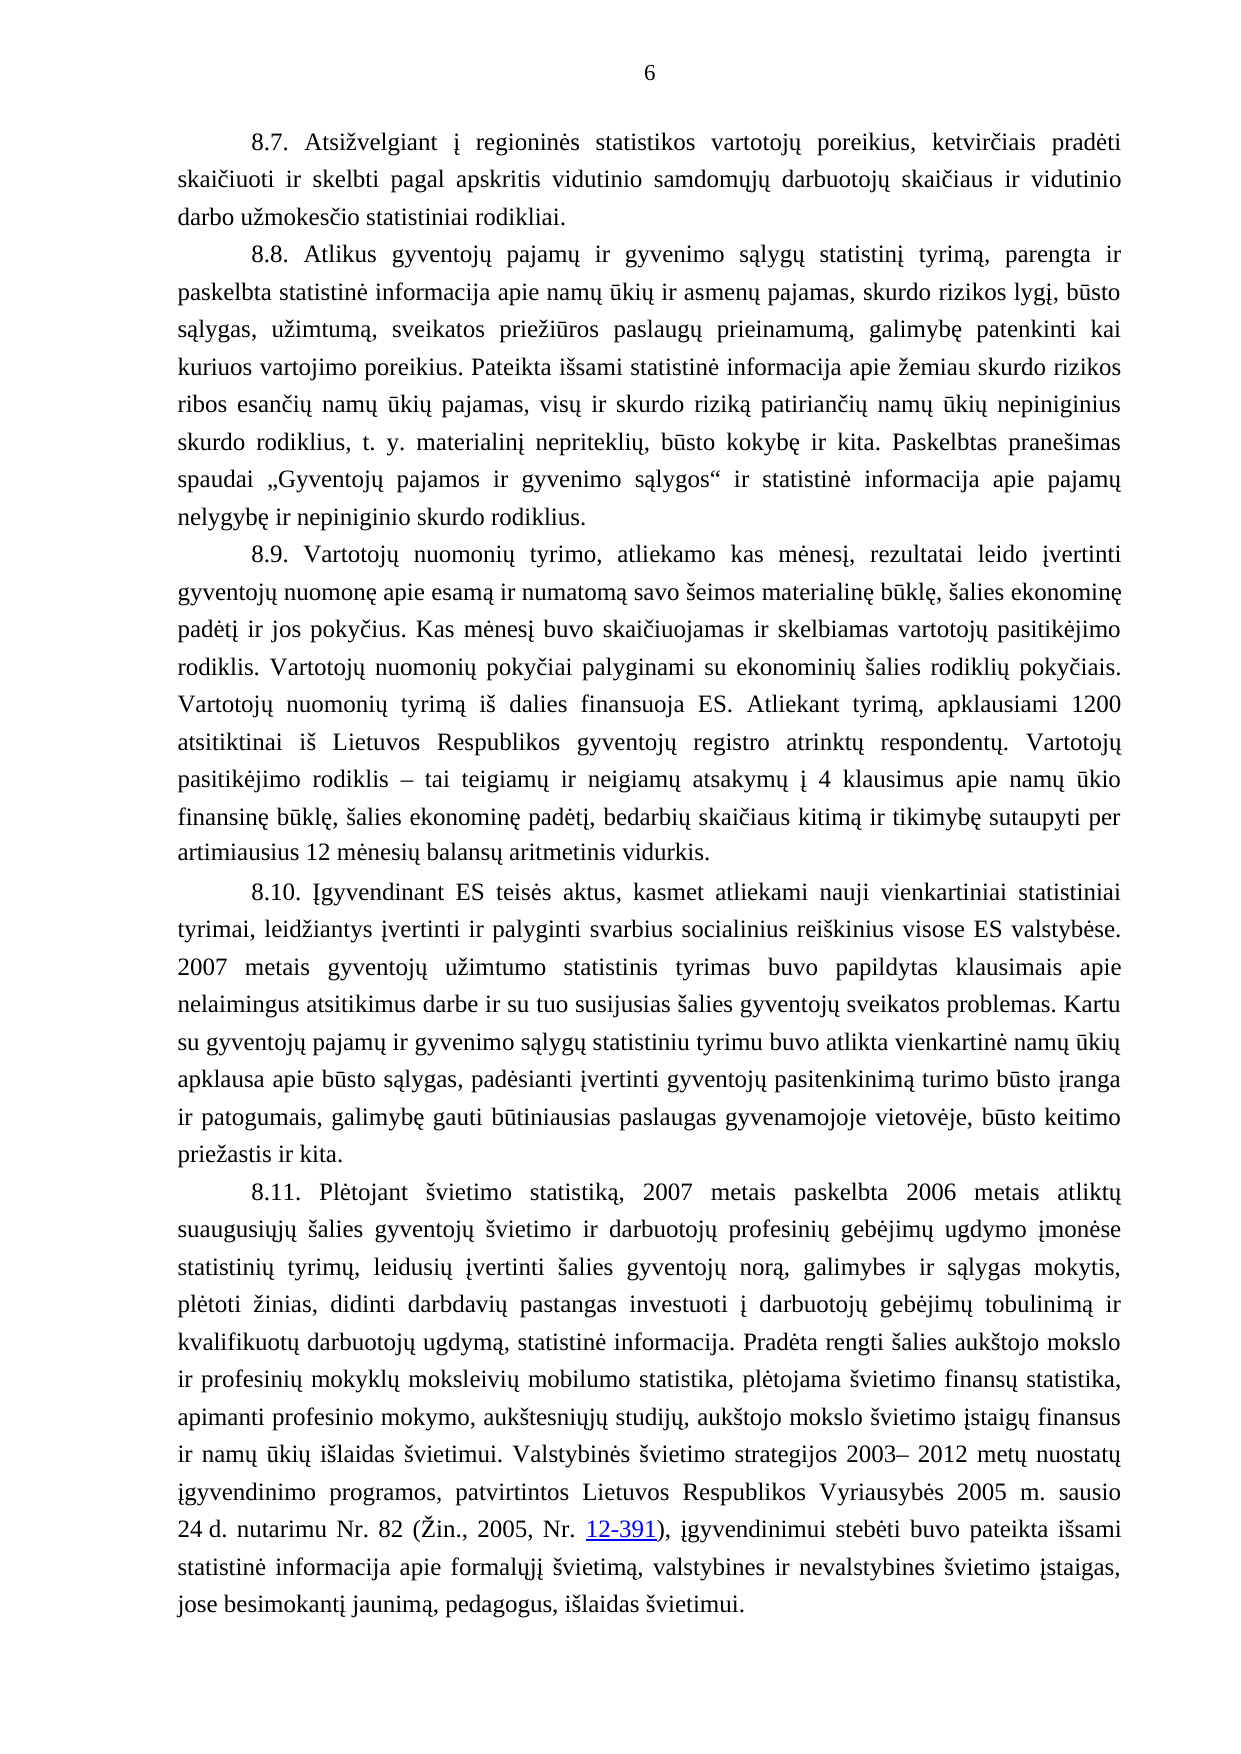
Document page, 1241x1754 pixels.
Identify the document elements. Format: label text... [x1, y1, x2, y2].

text 8.9. Vartotojų nuomonių tyrimo, atliekamo kas mėnesį, rezultatai leido įvertinti gyventojų nuomonę apie esamą ir numatomą savo šeimos materialinę būklę, šalies ekonominę padėtį ir jos pokyčius. Kas mėnesį buvo skaičiuojamas ir skelbiamas vartotojų pasitikėjimo rodiklis. Vartotojų nuomonių pokyčiai palyginami su ekonominių šalies rodiklių pokyčiais. Vartotojų nuomonių tyrimą iš dalies finansuoja ES. Atliekant tyrimą, apklausiami 1200 atsitiktinai iš Lietuvos Respublikos gyventojų registro atrinktų respondentų. Vartotojų pasitikėjimo rodiklis – tai teigiamų ir neigiamų atsakymų į 4 klausimus apie namų ūkio finansinę būklę, šalies ekonominę padėtį, bedarbių skaičiaus kitimą ir tikimybę sutaupyti per artimiausius 12 mėnesių balansų aritmetinis vidurkis. [177, 531, 1122, 868]
text 8.10. Įgyvendinant ES teisės aktus, kasmet atliekami nauji vienkartiniai statistiniai tyrimai, leidžiantys įvertinti ir palyginti svarbius socialinius reiškinius visose ES valstybėse. 2007 metais gyventojų užimtumo statistinis tyrimas buvo papildytas klausimais apie nelaimingus atsitikimus darbe ir su tuo susijusias šalies gyventojų sveikatos problemas. Kartu su gyventojų pajamų ir gyvenimo sąlygų statistiniu tyrimu buvo atlikta vienkartinė namų ūkių apklausa apie būsto sąlygas, padėsianti įvertinti gyventojų pasitenkinimą turimo būsto įranga ir patogumais, galimybę gauti būtiniausias paslaugas gyvenamojoje vietovėje, būsto keitimo priežastis ir kita. [177, 868, 1122, 1168]
text 8.8. Atlikus gyventojų pajamų ir gyvenimo sąlygų statistinį tyrimą, parengta ir paskelbta statistinė informacija apie namų ūkių ir asmenų pajamas, skurdo rizikos lygį, būsto sąlygas, užimtumą, sveikatos priežiūros paslaugų prieinamumą, galimybę patenkinti kai kuriuos vartojimo poreikius. Pateikta išsami statistinė informacija apie žemiau skurdo rizikos ribos esančių namų ūkių pajamas, visų ir skurdo riziką patiriančių namų ūkių nepiniginius skurdo rodiklius, t. y. materialinį nepriteklių, būsto kokybę ir kita. Paskelbtas pranešimas spaudai „Gyventojų pajamos ir gyvenimo sąlygos“ ir statistinė informacija apie pajamų nelygybę ir nepiniginio skurdo rodiklius. [177, 231, 1122, 531]
text 8.7. Atsižvelgiant į regioninės statistikos vartotojų poreikius, ketvirčiais pradėti skaičiuoti ir skelbti pagal apskritis vidutinio samdomųjų darbuotojų skaičiaus ir vidutinio darbo užmokesčio statistiniai rodikliai. [177, 118, 1122, 231]
text 8.11. Plėtojant švietimo statistiką, 2007 metais paskelbta 2006 metais atliktų suaugusiųjų šalies gyventojų švietimo ir darbuotojų profesinių gebėjimų ugdymo įmonėse statistinių tyrimų, leidusių įvertinti šalies gyventojų norą, galimybes ir sąlygas mokytis, plėtoti žinias, didinti darbdavių pastangas investuoti į darbuotojų gebėjimų tobulinimą ir kvalifikuotų darbuotojų ugdymą, statistinė informacija. Pradėta rengti šalies aukštojo mokslo ir profesinių mokyklų moksleivių mobilumo statistika, plėtojama švietimo finansų statistika, apimanti profesinio mokymo, aukštesniųjų studijų, aukštojo mokslo švietimo įstaigų finansus ir namų ūkių išlaidas švietimui. Valstybinės švietimo strategijos 2003– 2012 metų nuostatų įgyvendinimo programos, patvirtintos Lietuvos Respublikos Vyriausybės 2005 m. sausio 24 d. nutarimu Nr. 82 (Žin., 2005, Nr. 12-391), įgyvendinimui stebėti buvo pateikta išsami statistinė informacija apie formalųjį švietimą, valstybines ir nevalstybines švietimo įstaigas, jose besimokantį jaunimą, pedagogus, išlaidas švietimui. [177, 1168, 1122, 1618]
